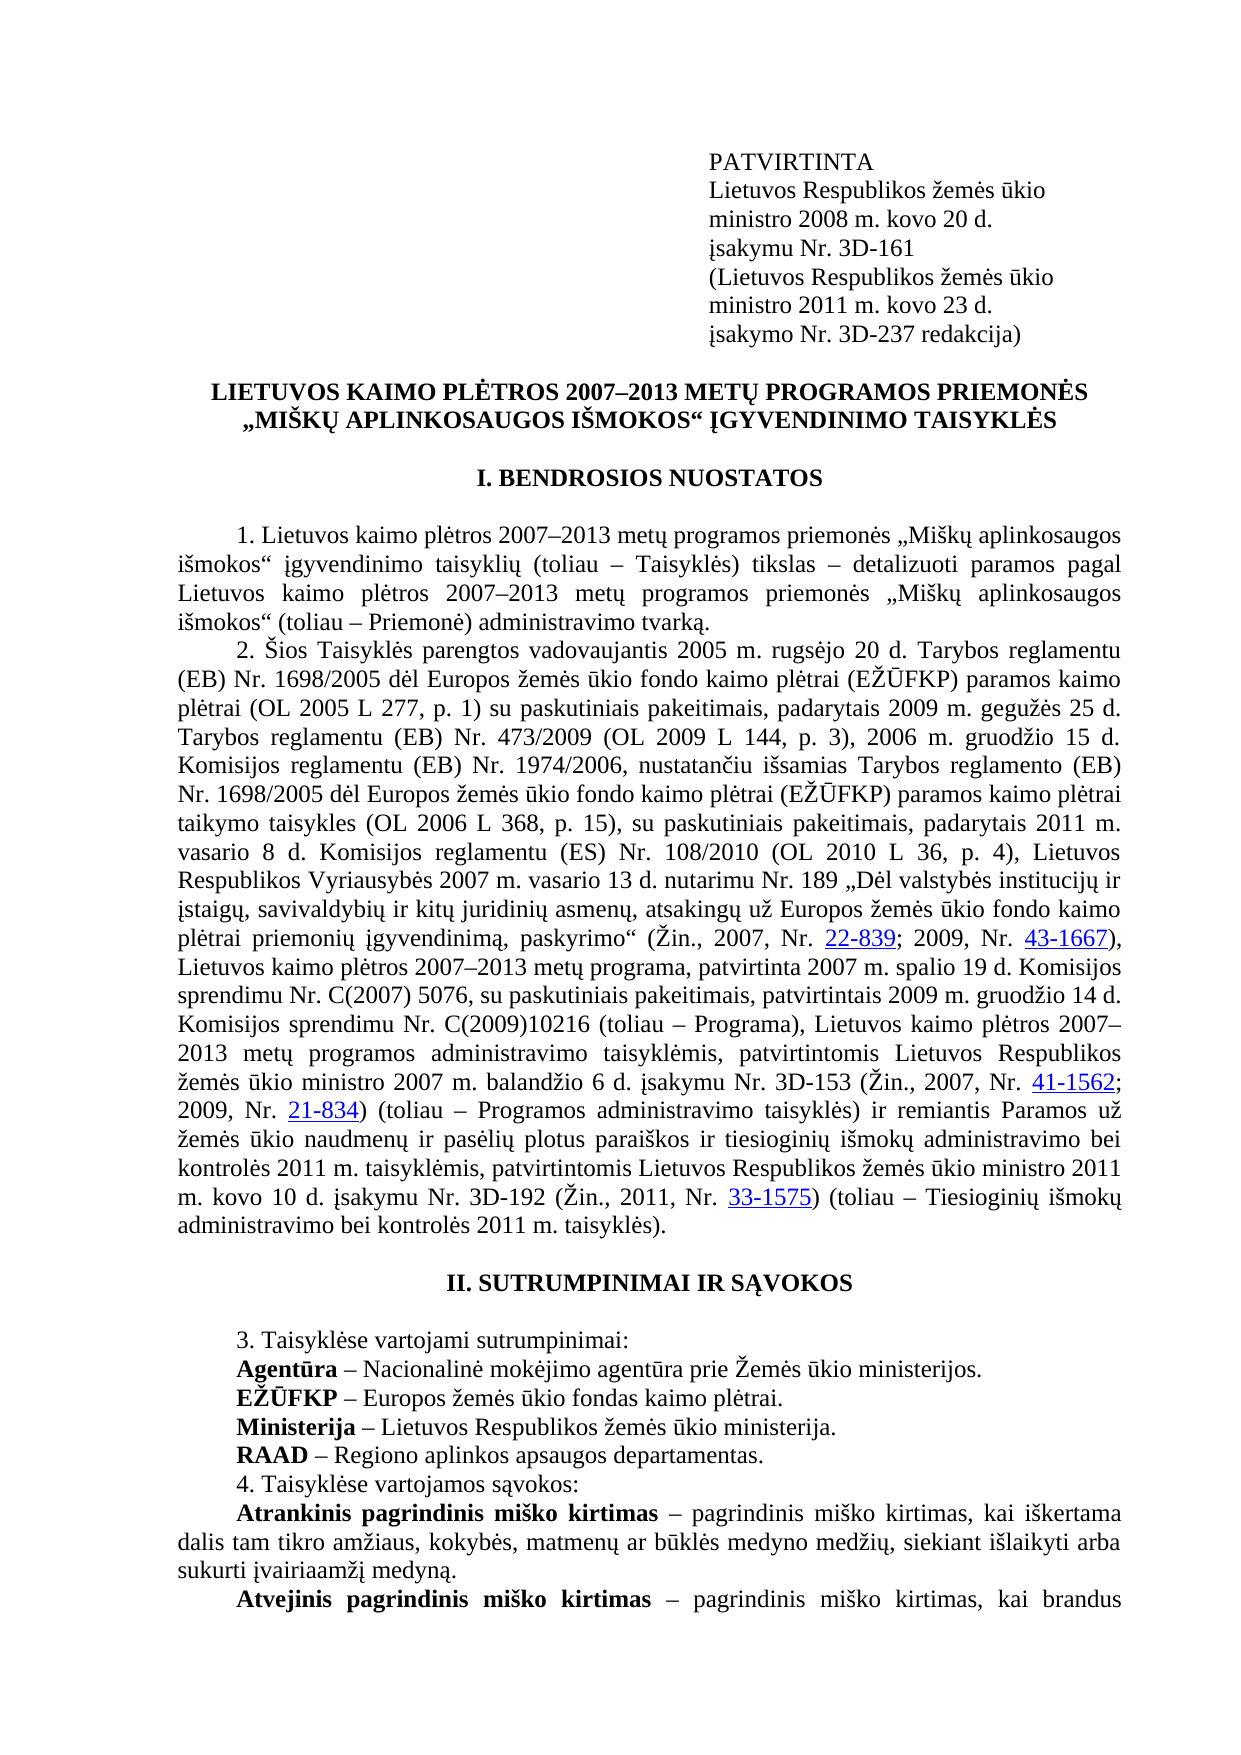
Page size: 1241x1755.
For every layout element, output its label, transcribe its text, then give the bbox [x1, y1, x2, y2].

text 2. Šios Taisyklės parengtos vadovaujantis 2005 m. rugsėjo 20 d. Tarybos reglamentu (EB) Nr. 1698/2005 dėl Europos žemės ūkio fondo kaimo plėtrai (EŽŪFKP) paramos kaimo plėtrai (OL 2005 L 277, p. 1) su paskutiniais pakeitimais, padarytais 2009 m. gegužės 25 d. Tarybos reglamentu (EB) Nr. 473/2009 (OL 2009 L 144, p. 3), 2006 m. gruodžio 15 d. Komisijos reglamentu (EB) Nr. 1974/2006, nustatančiu išsamias Tarybos reglamento (EB) Nr. 1698/2005 dėl Europos žemės ūkio fondo kaimo plėtrai (EŽŪFKP) paramos kaimo plėtrai taikymo taisykles (OL 2006 L 368, p. 15), su paskutiniais pakeitimais, padarytais 2011 m. vasario 8 d. Komisijos reglamentu (ES) Nr. 108/2010 (OL 2010 L 36, p. 4), Lietuvos Respublikos Vyriausybės 2007 m. vasario 13 d. nutarimu Nr. 189 „Dėl valstybės institucijų ir įstaigų, savivaldybių ir kitų juridinių asmenų, atsakingų už Europos žemės ūkio fondo kaimo plėtrai priemonių įgyvendinimą, paskyrimo“ (Žin., 2007, Nr. 22-839; 2009, Nr. 43-1667), Lietuvos kaimo plėtros 2007–2013 metų programa, patvirtinta 2007 m. spalio 19 d. Komisijos sprendimu Nr. C(2007) 5076, su paskutiniais pakeitimais, patvirtintais 2009 m. gruodžio 14 d. Komisijos sprendimu Nr. C(2009)10216 (toliau – Programa), Lietuvos kaimo plėtros 2007–2013 metų programos administravimo taisyklėmis, patvirtintomis Lietuvos Respublikos žemės ūkio ministro 2007 m. balandžio 6 d. įsakymu Nr. 3D-153 (Žin., 2007, Nr. 41-1562; 2009, Nr. 21-834) (toliau – Programos administravimo taisyklės) ir remiantis Paramos už žemės ūkio naudmenų ir pasėlių plotus paraiškos ir tiesioginių išmokų administravimo bei kontrolės 2011 m. taisyklėmis, patvirtintomis Lietuvos Respublikos žemės ūkio ministro 2011 m. kovo 10 d. įsakymu Nr. 3D-192 (Žin., 2011, Nr. 33-1575) (toliau – Tiesioginių išmokų administravimo bei kontrolės 2011 m. taisyklės). [177, 636, 1122, 1239]
text Agentūra – Nacionalinė mokėjimo agentūra prie Žemės ūkio ministerijos. [177, 1354, 1122, 1383]
text Lietuvos Respublikos žemės ūkio [177, 176, 1122, 204]
text 3. Taisyklėse vartojami sutrumpinimai: [177, 1326, 1122, 1354]
text I. BENDROSIOS NUOSTATOS [177, 463, 1122, 492]
text ministro 2008 m. kovo 20 d. [177, 204, 1122, 233]
text 1. Lietuvos kaimo plėtros 2007–2013 metų programos priemonės „Miškų aplinkosaugos išmokos“ įgyvendinimo taisyklių (toliau – Taisyklės) tikslas – detalizuoti paramos pagal Lietuvos kaimo plėtros 2007–2013 metų programos priemonės „Miškų aplinkosaugos išmokos“ (toliau – Priemonė) administravimo tvarką. [177, 521, 1122, 636]
text PATVIRTINTA [177, 147, 1122, 176]
text (Lietuvos Respublikos žemės ūkio [177, 262, 1122, 291]
text įsakymo Nr. 3D-237 redakcija) [177, 319, 1122, 348]
text EŽŪFKP – Europos žemės ūkio fondas kaimo plėtrai. [177, 1383, 1122, 1412]
text LIETUVOS Kaimo plėtros 2007–2013 mETŲ PROGRAMOS priemonĖS „miškŲ APLINKOSAUGOS IŠMOKOS“ ĮGYVENDINIMO taisyklės [177, 377, 1122, 434]
text 4. Taisyklėse vartojamos sąvokos: [177, 1469, 1122, 1498]
text II. SUTRUMPINIMAI IR SĄVOKOS [177, 1268, 1122, 1297]
text Ministerija – Lietuvos Respublikos žemės ūkio ministerija. [177, 1412, 1122, 1441]
text Atrankinis pagrindinis miško kirtimas – pagrindinis miško kirtimas, kai iškertama dalis tam tikro amžiaus, kokybės, matmenų ar būklės medyno medžių, siekiant išlaikyti arba sukurti įvairiaamžį medyną. [177, 1498, 1122, 1584]
text Atvejinis pagrindinis miško kirtimas – pagrindinis miško kirtimas, kai brandus [177, 1584, 1122, 1613]
text ministro 2011 m. kovo 23 d. [177, 291, 1122, 319]
text RAAD – Regiono aplinkos apsaugos departamentas. [177, 1441, 1122, 1469]
text įsakymu Nr. 3D-161 [177, 233, 1122, 262]
